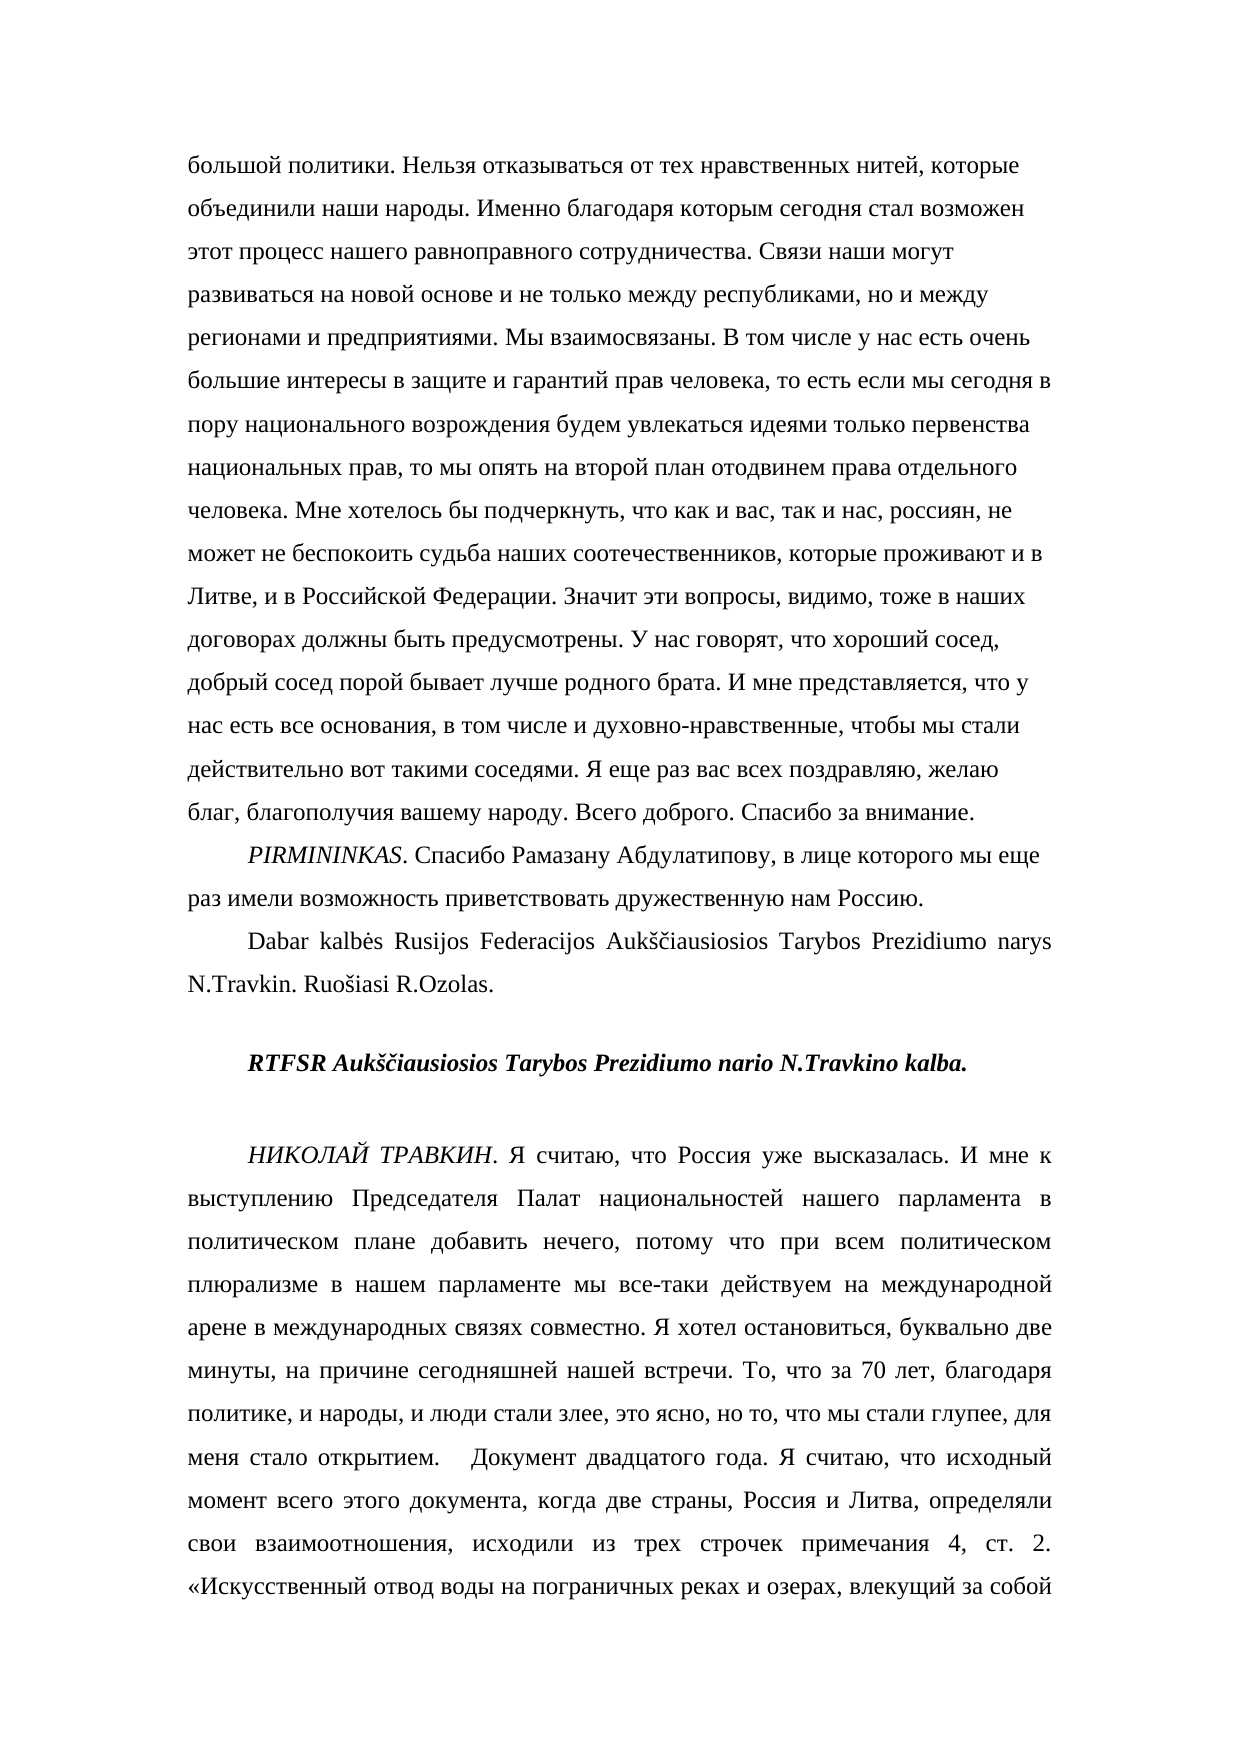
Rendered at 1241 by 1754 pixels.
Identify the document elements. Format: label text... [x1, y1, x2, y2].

text НИКОЛАЙ ТРАВКИН. Я считаю, что Россия уже высказалась. И мне к выступлению Председателя Палат национальностей нашего парламента в политическом плане добавить нечего, потому что при всем политическом плюрализме в нашем парламенте мы все-таки действуем на международной арене в международных связях совместно. Я хотел остановиться, буквально две минуты, на причине сегодняшней нашей встречи. То, что за 70 лет, благодаря политике, и народы, и люди стали злее, это ясно, но то, что мы стали глупее, для меня стало открытием. Документ двадцатого года. Я считаю, что исходный момент всего этого документа, когда две страны, Россия и Литва, определяли свои взаимоотношения, исходили из трех строчек примечания 4, ст. 2. «Искусственный отвод воды на пограничных реках и озерах, влекущий за собой [187, 1140, 1053, 1600]
text RTFSR Aukščiausiosios Tarybos Prezidiumo nario N.Travkino kalba. [187, 1048, 1053, 1077]
text большой политики. Нельзя отказываться от тех нравственных нитей, которые объединили наши народы. Именно благодаря которым сегодня стал возможен этот процесс нашего равноправного сотрудничества. Связи наши могут развиваться на новой основе и не только между республиками, но и между регионами и предприятиями. Мы взаимосвязаны. В том числе у нас есть очень большие интересы в защите и гарантий прав человека, то есть если мы сегодня в пору национального возрождения будем увлекаться идеями только первенства национальных прав, то мы опять на второй план отодвинем права отдельного человека. Мне хотелось бы подчеркнуть, что как и вас, так и нас, россиян, не может не беспокоить судьба наших соотечественников, которые проживают и в Литве, и в Российской Федерации. Значит эти вопросы, видимо, тоже в наших договорах должны быть предусмотрены. У нас говорят, что хороший сосед, добрый сосед порой бывает лучше родного брата. И мне представляется, что у нас есть все основания, в том числе и духовно-нравственные, чтобы мы стали действительно вот такими соседями. Я еще раз вас всех поздравляю, желаю благ, благополучия вашему народу. Всего доброго. Спасибо за внимание. [187, 150, 1053, 826]
text Dabar kalbės Rusijos Federacijos Aukščiausiosios Tarybos Prezidiumo narys N.Travkin. Ruošiasi R.Ozolas. [187, 926, 1053, 998]
text PIRMININKAS. Спасибо Рамазану Абдулатипову, в лице которого мы еще раз имели возможность приветствовать дружественную нам Россию. [187, 840, 1053, 912]
